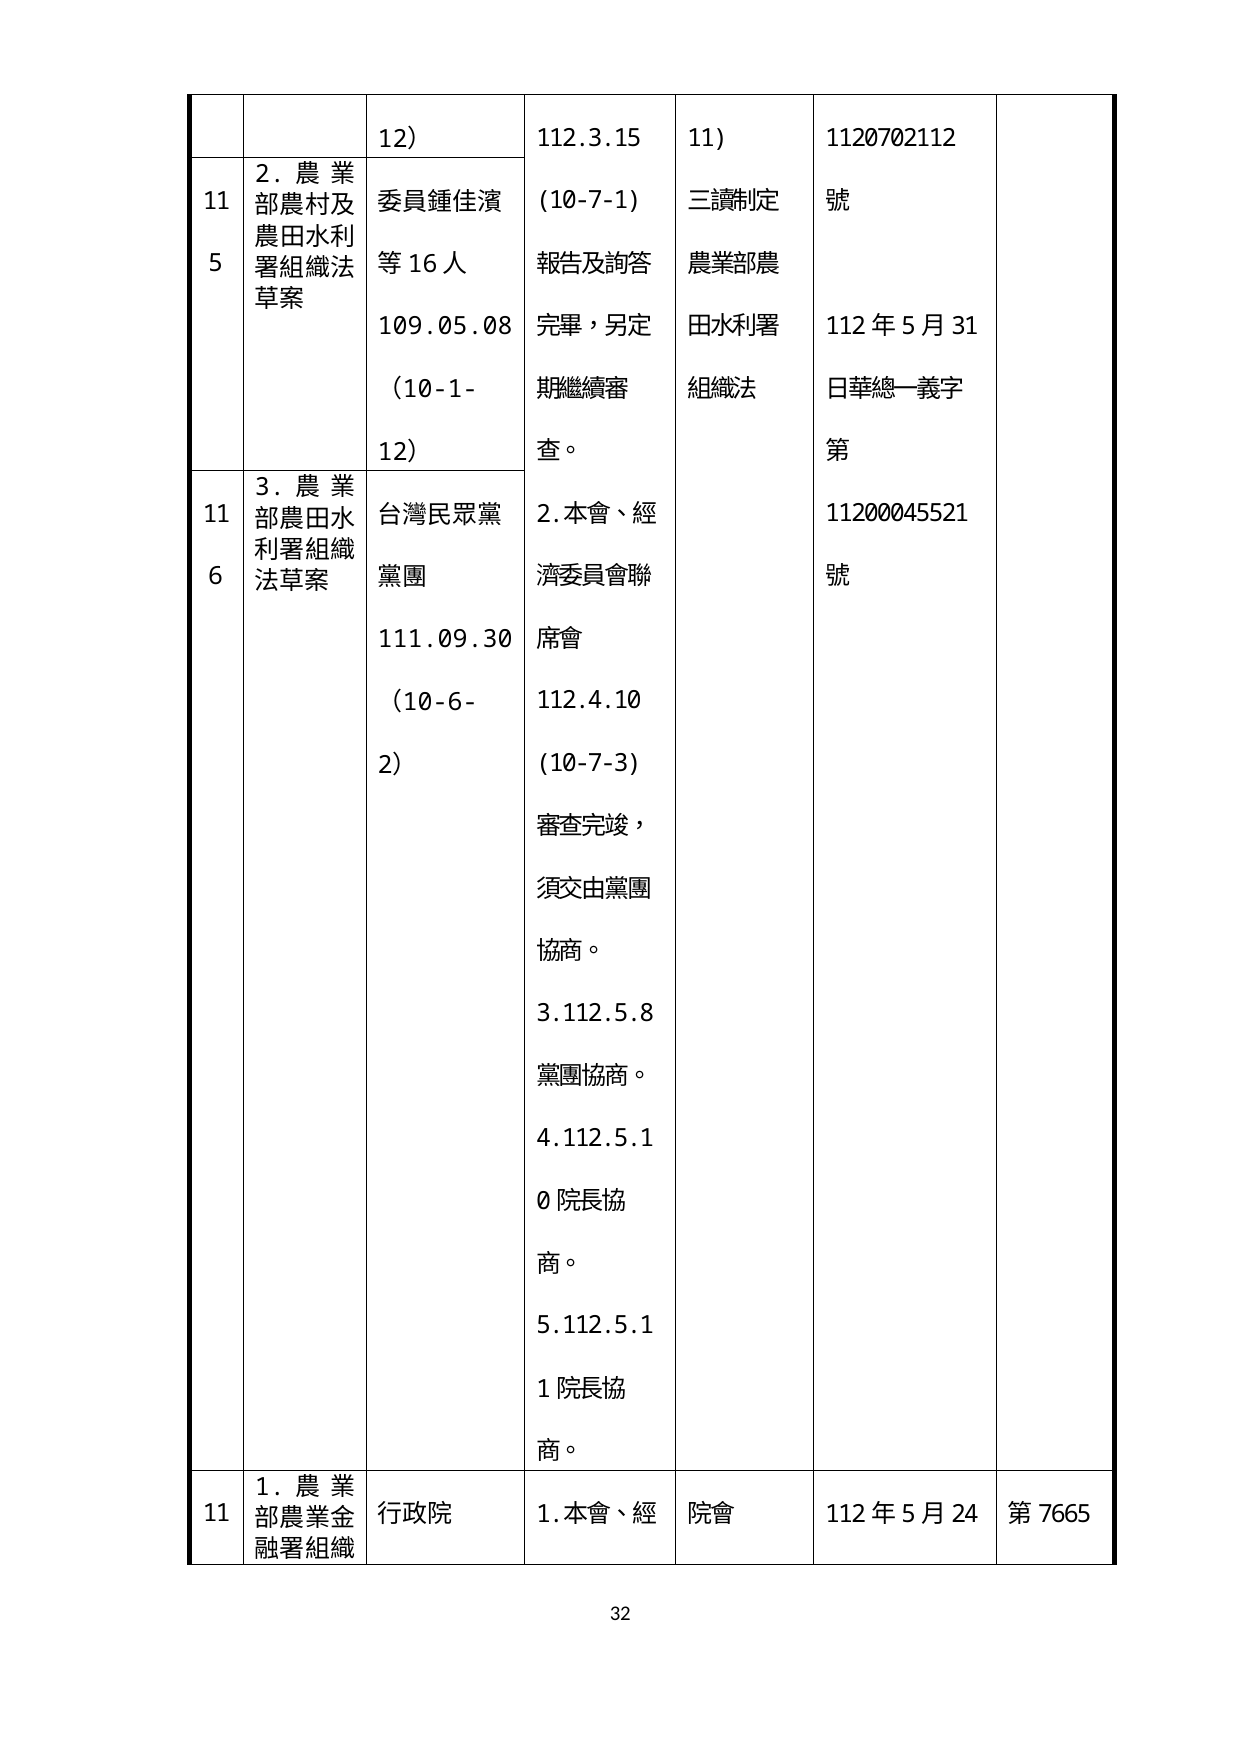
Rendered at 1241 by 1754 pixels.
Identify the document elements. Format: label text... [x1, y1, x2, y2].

table_cell [244, 95, 366, 157]
table_cell 院會 [676, 1471, 813, 1564]
table_cell 委員鍾佳濱等16人 109.05.08 （10-1-12） [367, 158, 524, 470]
table_cell 3.農業部農田水利署組織法草案 [244, 471, 366, 1470]
table_cell 11) 三讀制定農業部農田水利署組織法 [676, 95, 813, 1470]
table_cell 12） [367, 95, 524, 157]
table_cell 112.3.15 (10-7-1)報告及詢答完畢，另定期繼續審查。 2.本會、經濟委員會聯席會 112.4.10 (10-7-3)審查完竣，須交由黨團協商。 3.112.5.8黨團協商。 4.112.5.10院長協商。 5.112.5.11院長協商。 [525, 95, 675, 1470]
table_cell 台灣民眾黨黨團 111.09.30 （10-6-2） [367, 471, 524, 1470]
table_cell 第7665 [997, 1471, 1112, 1564]
table_cell 1120702112號 112年5月31日華總一義字第11200045521號 [814, 95, 996, 1470]
table_cell [997, 95, 1112, 1470]
table_cell [192, 95, 243, 157]
table_cell 115 [192, 158, 243, 470]
table_cell 行政院 [367, 1471, 524, 1564]
table_cell 11 [192, 1471, 243, 1564]
table_cell 2.農業部農村及農田水利署組織法草案 [244, 158, 366, 470]
table_cell 112年5月24 [814, 1471, 996, 1564]
table_cell 1.農業部農業金融署組織 [244, 1471, 366, 1564]
table_cell 1.本會、經 [525, 1471, 675, 1564]
table_cell 116 [192, 471, 243, 1470]
